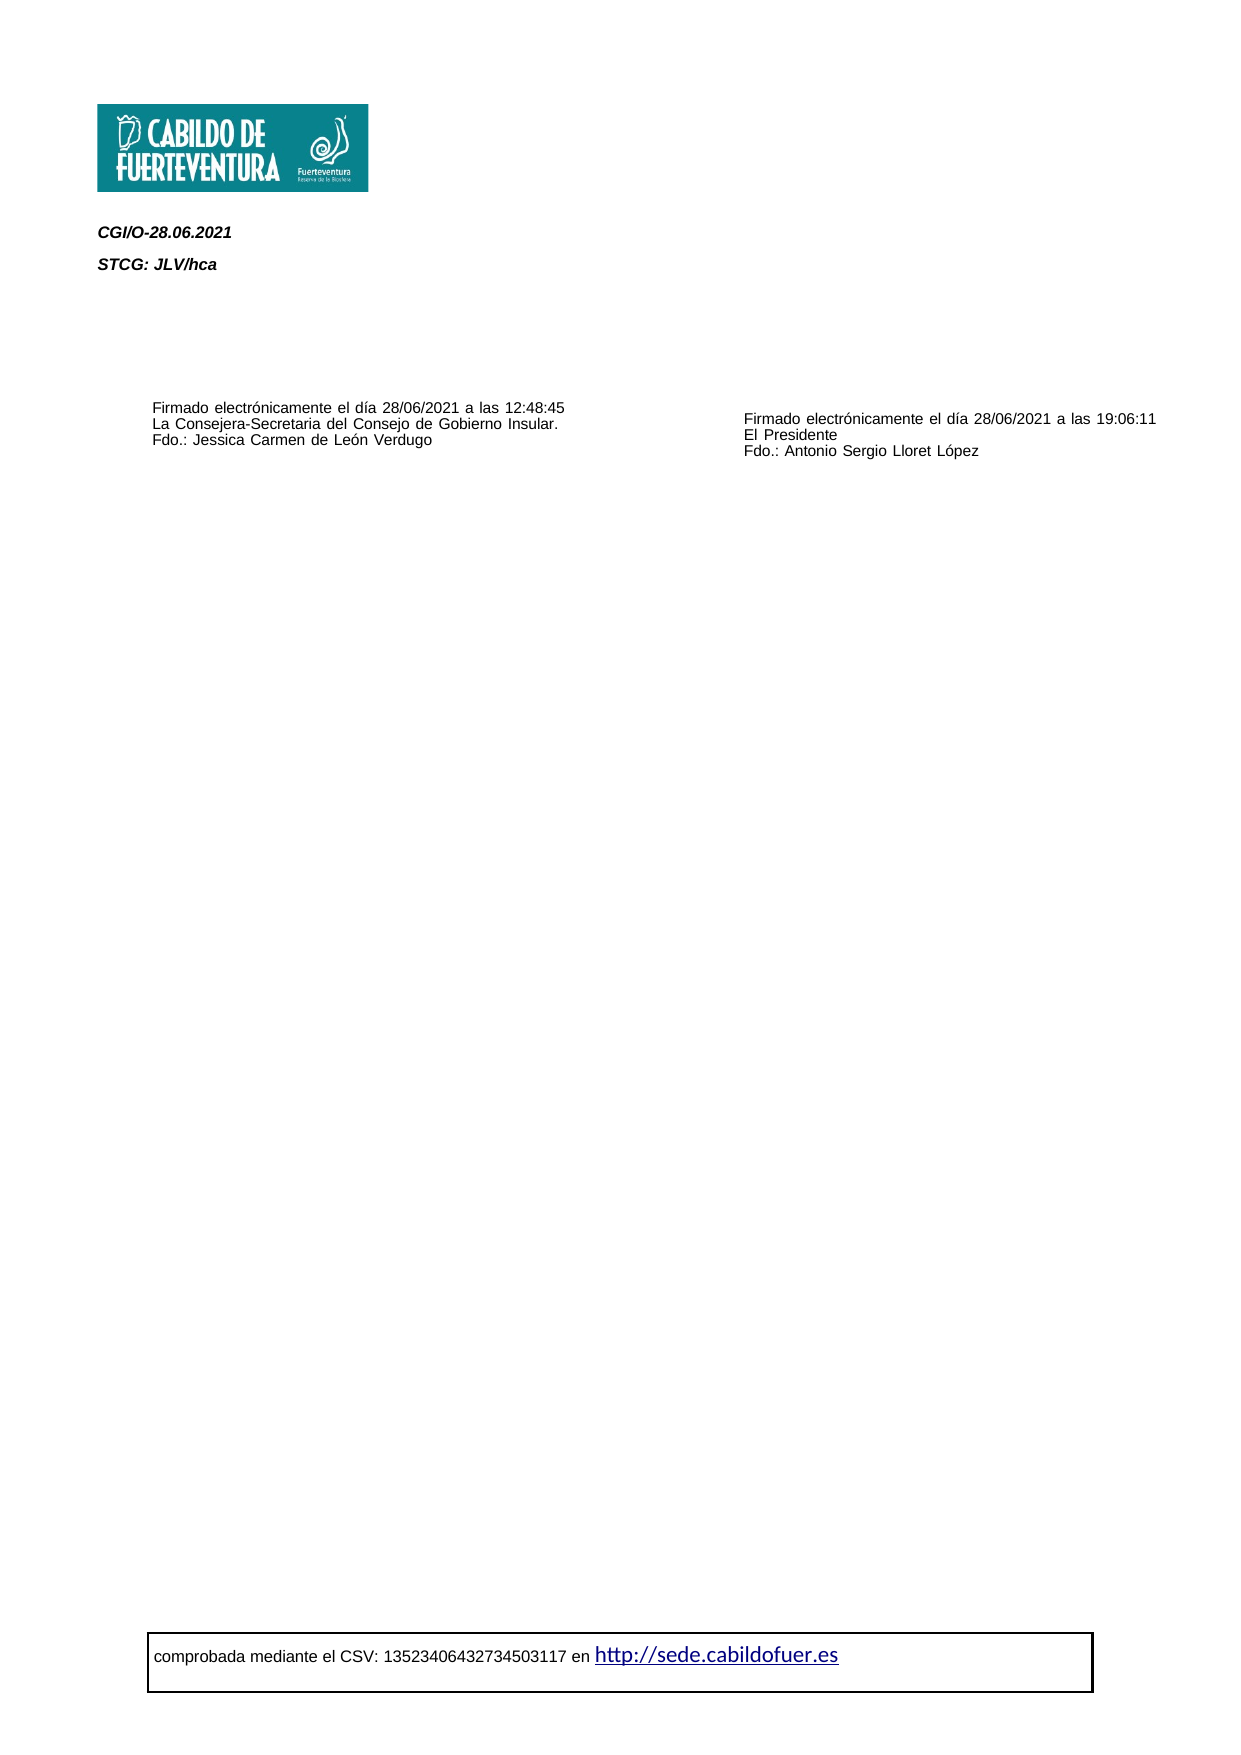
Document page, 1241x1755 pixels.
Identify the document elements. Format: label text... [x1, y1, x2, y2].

text Firmado electrónicamente el día 28/06/2021 a las 12:48:45 La Consejera-Secretaria del Consejo de Gobierno Insular. Fdo.: Jessica Carmen de León Verdugo [152, 400, 570, 448]
text Firmado electrónicamente el día 28/06/2021 a las 19:06:11 El Presidente [744, 411, 1163, 443]
text Fdo.: Antonio Sergio Lloret López [744, 443, 1174, 460]
